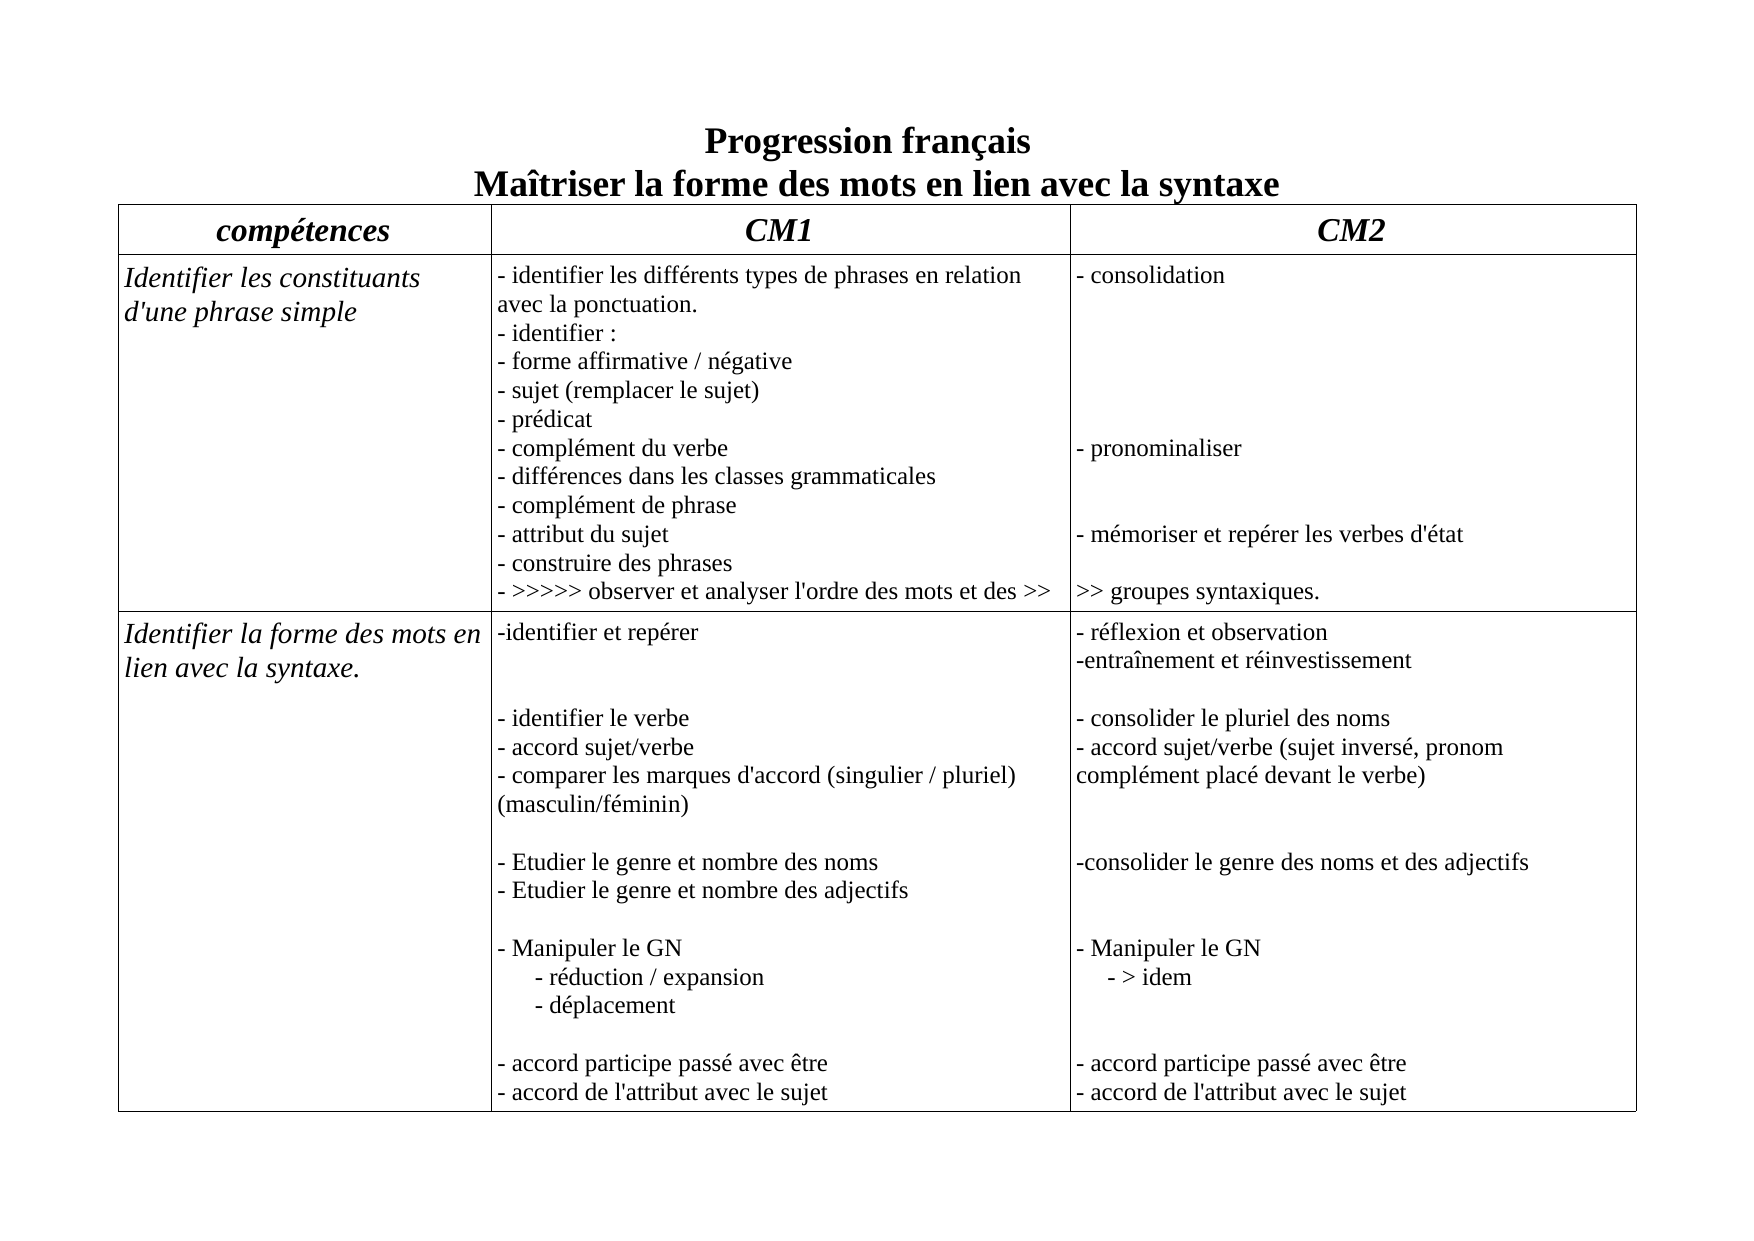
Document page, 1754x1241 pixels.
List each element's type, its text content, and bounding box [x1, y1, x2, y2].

table_cell - consolidation - pronominaliser - mémoriser et repérer les verbes d'état >> groupes syntaxiques. [1071, 255, 1636, 611]
table_cell - identifier les différents types de phrases en relation avec la ponctuation. - identifier : - forme affirmative / négative - sujet (remplacer le sujet) - prédicat - complément du verbe - différences dans les classes grammaticales - complément de phrase - attribut du sujet - construire des phrases - >>>>> observer et analyser l'ordre des mots et des >> [492, 255, 1070, 611]
text Progression français [118, 118, 1636, 161]
table_cell Identifier les constituants d'une phrase simple [119, 255, 491, 611]
table_cell - réflexion et observation -entraînement et réinvestissement - consolider le pluriel des noms - accord sujet/verbe (sujet inversé, pronom complément placé devant le verbe) -consolider le genre des noms et des adjectifs - Manipuler le GN - > idem - accord participe passé avec être - accord de l'attribut avec le sujet [1071, 612, 1636, 1111]
table_header CM1 [492, 205, 1070, 254]
table_header compétences [119, 205, 491, 254]
table_cell -identifier et repérer - identifier le verbe - accord sujet/verbe - comparer les marques d'accord (singulier / pluriel) (masculin/féminin) - Etudier le genre et nombre des noms - Etudier le genre et nombre des adjectifs - Manipuler le GN - réduction / expansion - déplacement - accord participe passé avec être - accord de l'attribut avec le sujet [492, 612, 1070, 1111]
text Maîtriser la forme des mots en lien avec la syntaxe [118, 161, 1636, 204]
table_cell Identifier la forme des mots en lien avec la syntaxe. [119, 612, 491, 1111]
table_header CM2 [1071, 205, 1636, 254]
